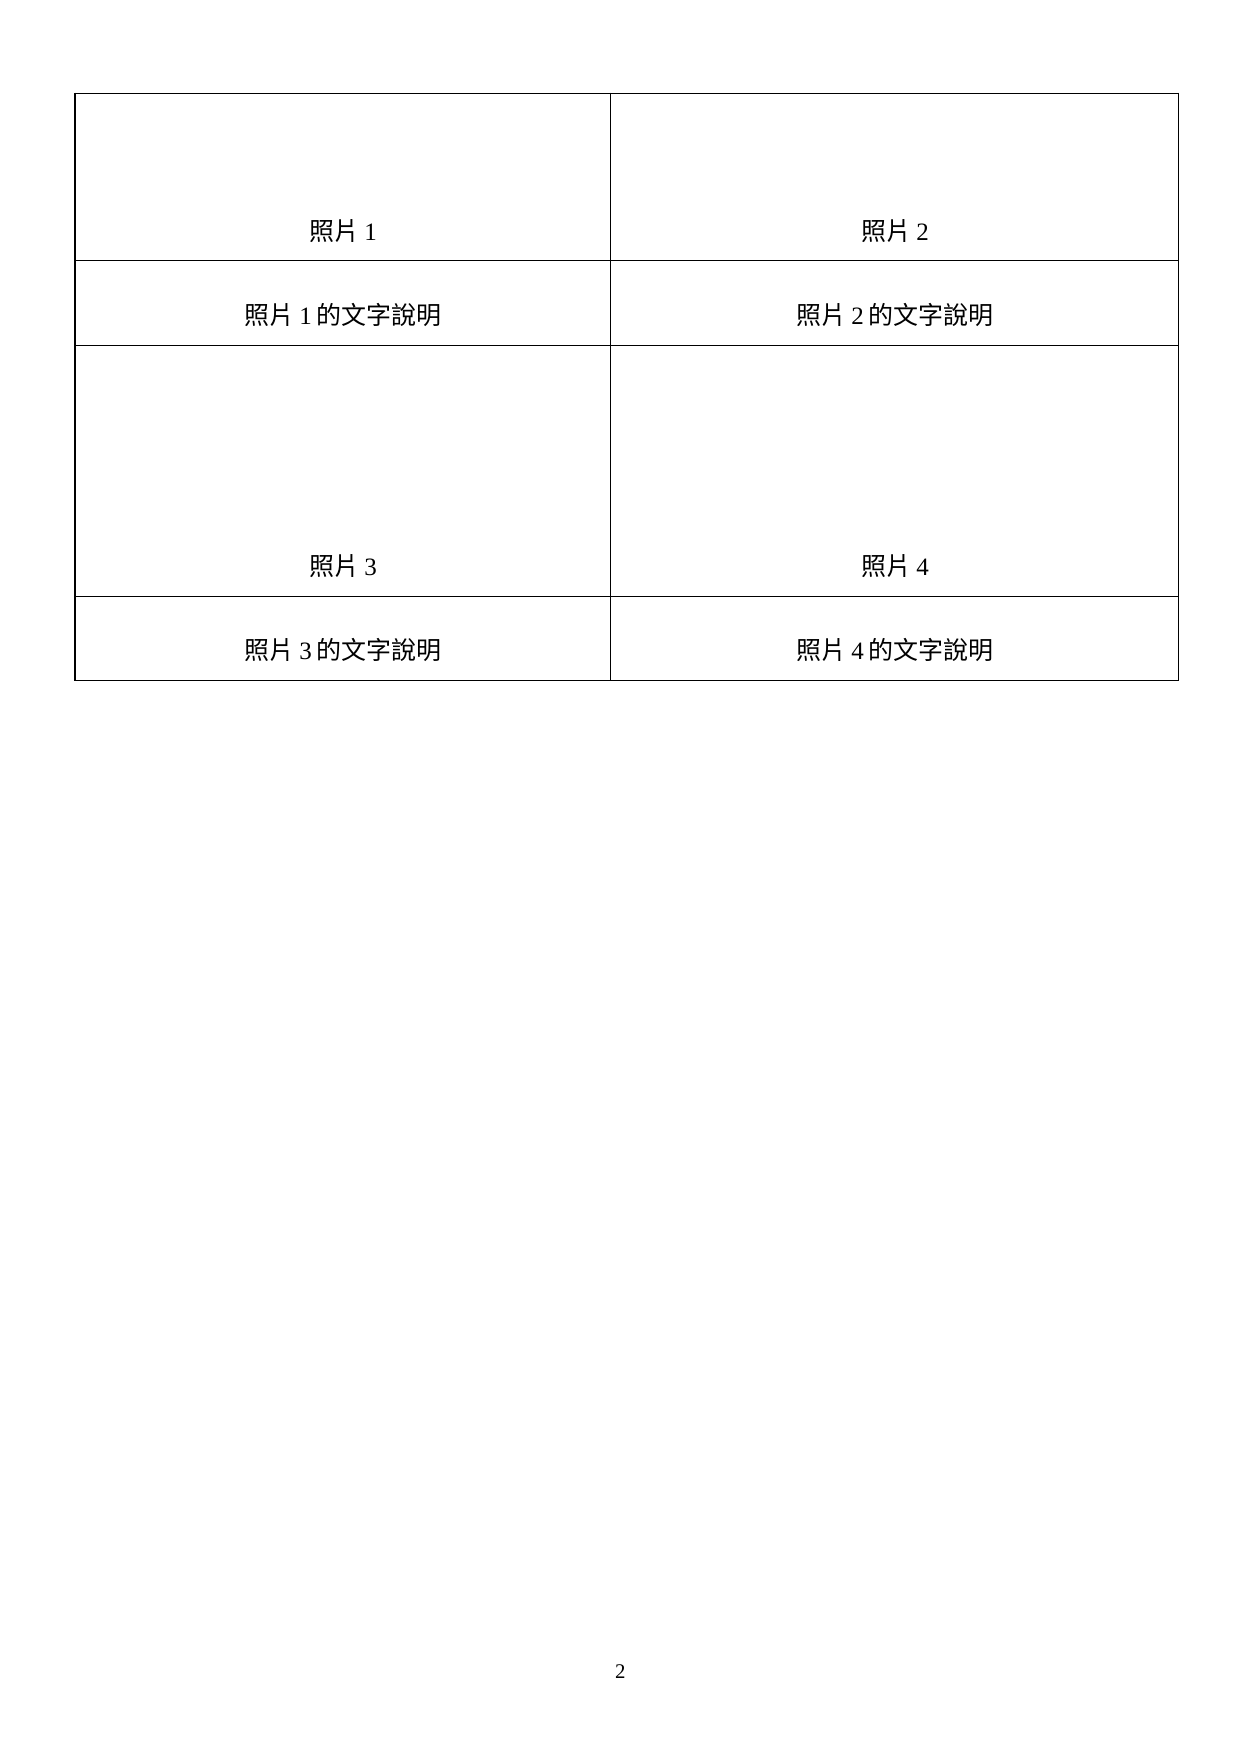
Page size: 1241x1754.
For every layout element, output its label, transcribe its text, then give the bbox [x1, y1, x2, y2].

table_cell 照片1 [76, 94, 610, 260]
table_cell 照片4的文字說明 [611, 597, 1178, 680]
table_cell 照片4 [611, 346, 1178, 596]
table_cell 照片2 [611, 94, 1178, 260]
table_cell 照片3的文字說明 [76, 597, 610, 680]
table_cell 照片2的文字說明 [611, 261, 1178, 345]
table_cell 照片3 [76, 346, 610, 596]
table_cell 照片1的文字說明 [76, 261, 610, 345]
